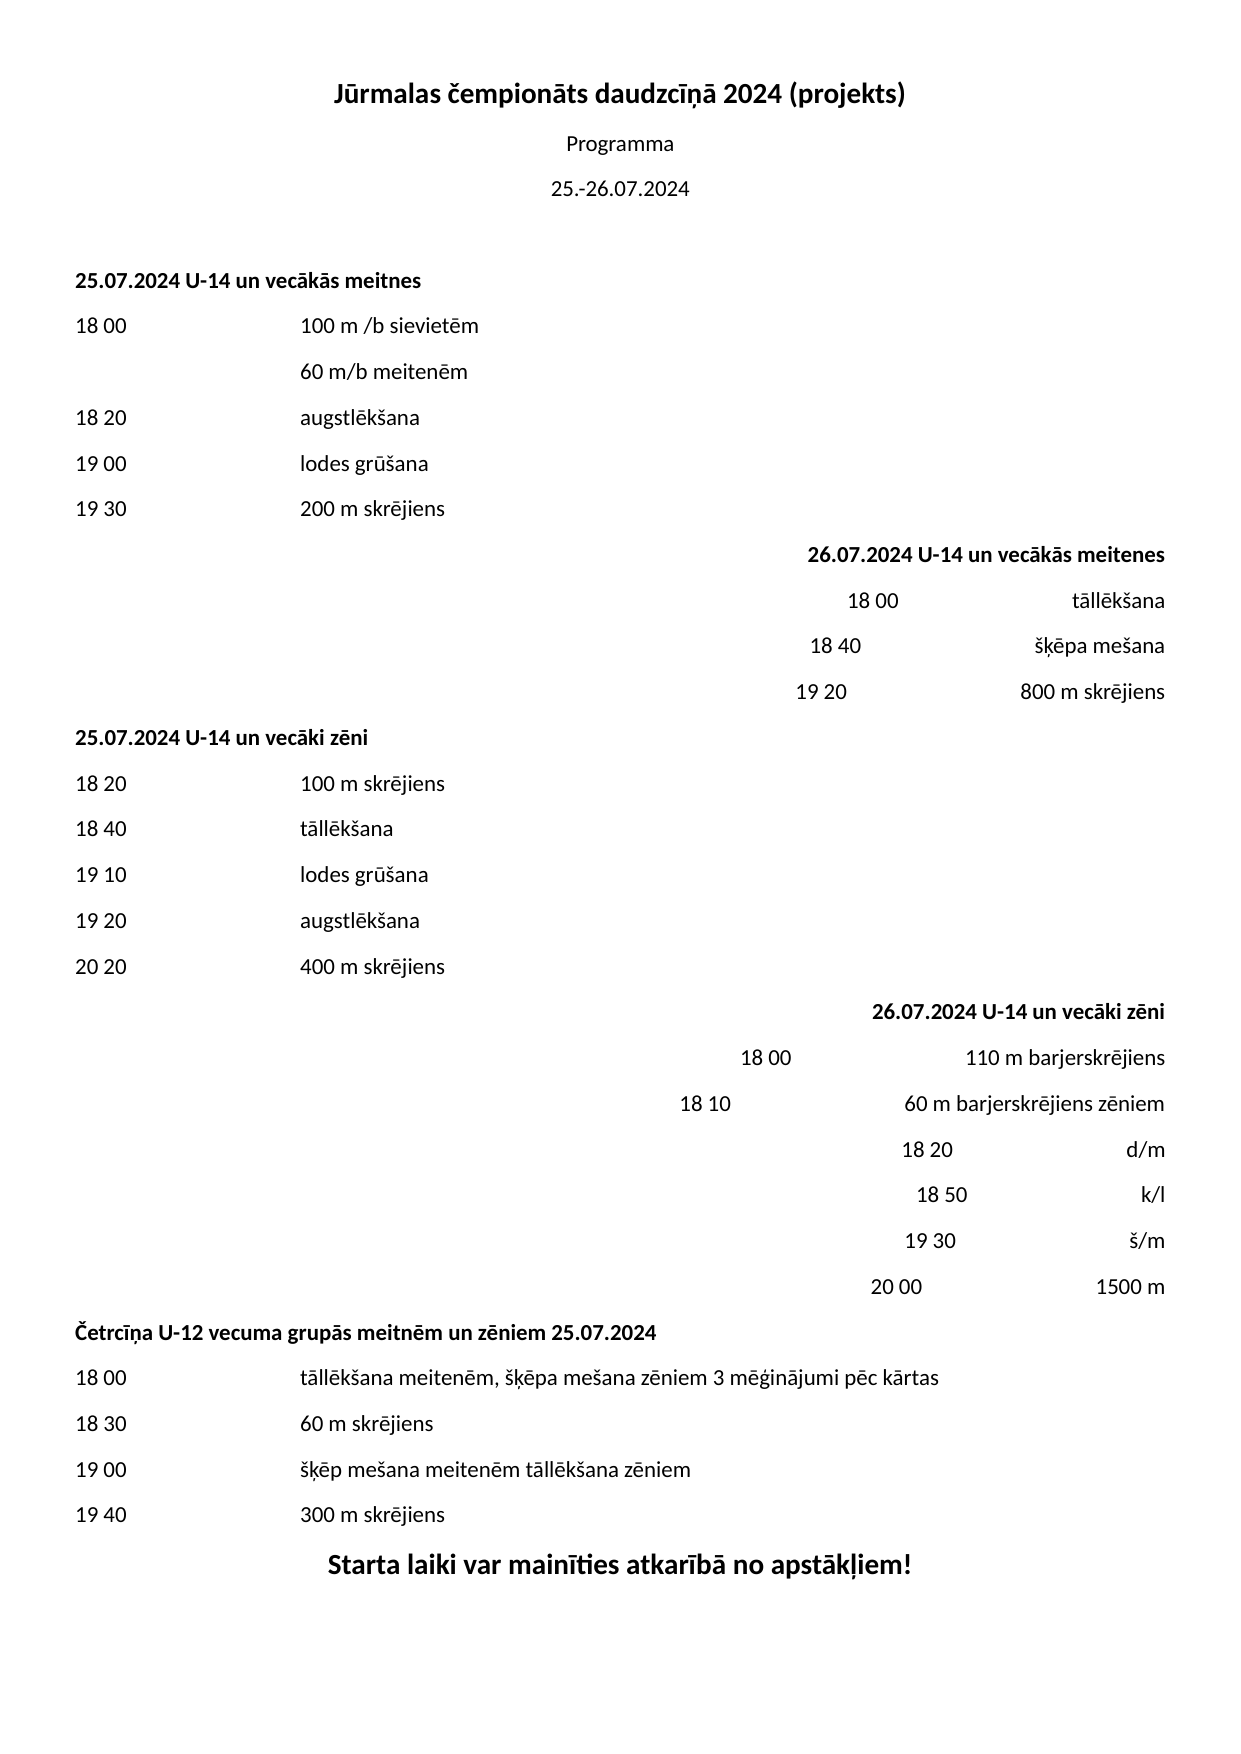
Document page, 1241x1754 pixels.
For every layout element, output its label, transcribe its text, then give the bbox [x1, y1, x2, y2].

text 18 10 60 m barjerskrējiens zēniem [75, 1089, 1165, 1117]
text 18 00 100 m /b sievietēm [75, 312, 1165, 339]
text 18 00 tāllēkšana [75, 586, 1165, 614]
text Starta laiki var mainīties atkarībā no apstākļiem! [75, 1546, 1165, 1582]
text 19 30 200 m skrējiens [75, 494, 1165, 522]
text 18 20 100 m skrējiens [75, 769, 1165, 797]
text Programma [75, 129, 1165, 157]
text Jūrmalas čempionāts daudzcīņā 2024 (projekts) [75, 75, 1165, 111]
text 18 20 d/m [75, 1135, 1165, 1163]
text 60 m/b meitenēm [75, 357, 1165, 385]
text 19 00 lodes grūšana [75, 449, 1165, 477]
text 20 20 400 m skrējiens [75, 952, 1165, 980]
text 25.07.2024 U-14 un vecākās meitnes [75, 266, 1165, 294]
text 25.07.2024 U-14 un vecāki zēni [75, 723, 1165, 751]
text 20 00 1500 m [75, 1272, 1165, 1300]
text 18 00 110 m barjerskrējiens [75, 1043, 1165, 1071]
text 18 50 k/l [75, 1180, 1165, 1208]
text 18 30 60 m skrējiens [75, 1409, 1165, 1437]
text 19 20 800 m skrējiens [75, 677, 1165, 705]
text 19 20 augstlēkšana [75, 906, 1165, 934]
text 19 40 300 m skrējiens [75, 1501, 1165, 1528]
text 19 00 šķēp mešana meitenēm tāllēkšana zēniem [75, 1455, 1165, 1483]
text 19 10 lodes grūšana [75, 860, 1165, 888]
text 18 40 tāllēkšana [75, 814, 1165, 843]
text 18 40 šķēpa mešana [75, 632, 1165, 660]
text 26.07.2024 U-14 un vecāki zēni [75, 997, 1165, 1026]
text 19 30 š/m [75, 1226, 1165, 1254]
text Četrcīņa U-12 vecuma grupās meitnēm un zēniem 25.07.2024 [75, 1318, 1165, 1346]
text 18 00 tāllēkšana meitenēm, šķēpa mešana zēniem 3 mēģinājumi pēc kārtas [75, 1363, 1165, 1391]
text 26.07.2024 U-14 un vecākās meitenes [75, 540, 1165, 568]
text 18 20 augstlēkšana [75, 403, 1165, 431]
text 25.-26.07.2024 [75, 174, 1165, 202]
